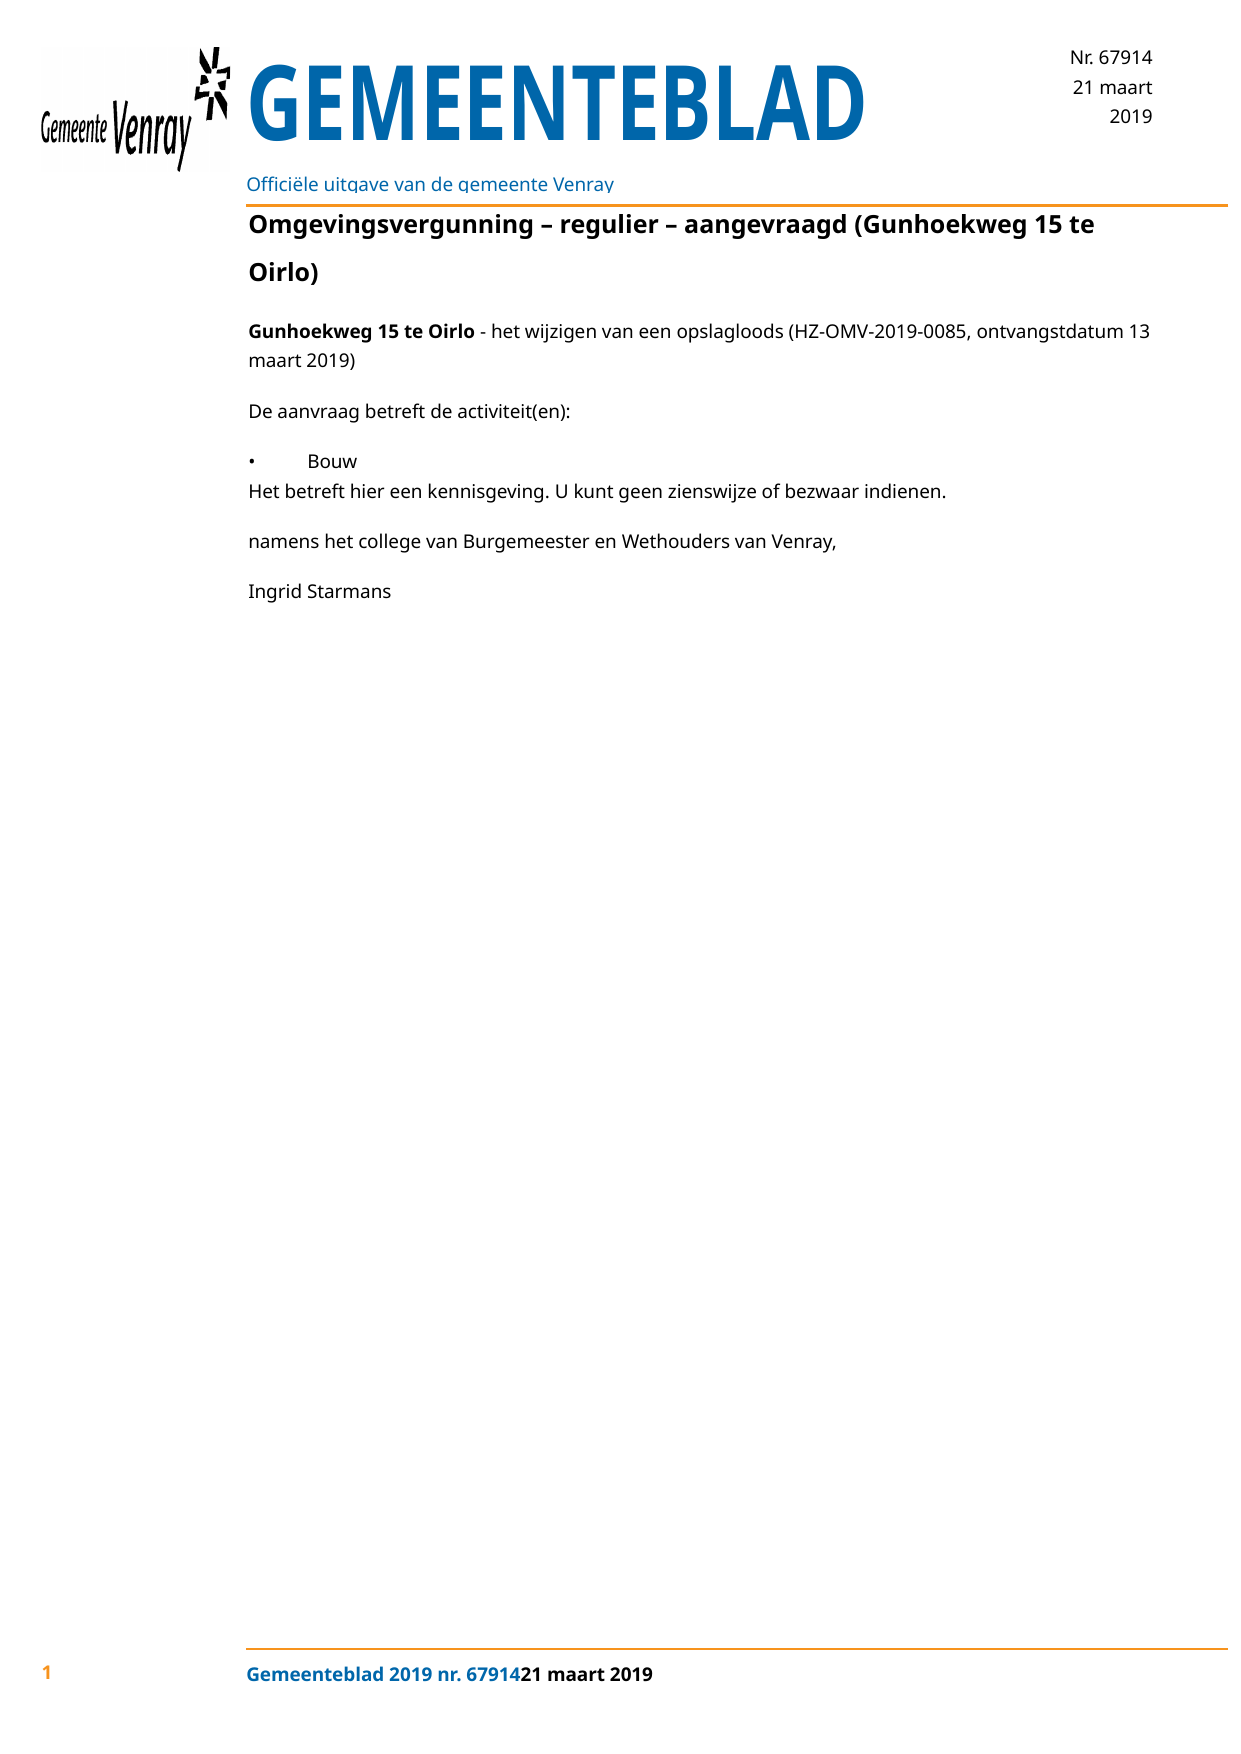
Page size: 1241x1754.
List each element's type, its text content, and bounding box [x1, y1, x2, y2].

picture [41, 47, 231, 172]
text namens het college van Burgemeester en Wethouders van Venray, [248, 528, 1152, 554]
text De aanvraag betreft de activiteit(en): [248, 398, 1152, 424]
list Bouw [248, 448, 1152, 474]
text Gunhoekweg 15 te Oirlo - het wijzigen van een opslagloods (HZ-OMV-2019-0085, ontvangstdatum 13 maart 2019) [248, 318, 1152, 373]
text Ingrid Starmans [248, 579, 1152, 604]
text Omgevingsvergunning – regulier – aangevraagd (Gunhoekweg 15 te Oirlo) [248, 207, 1152, 288]
text Het betreft hier een kennisgeving. U kunt geen zienswijze of bezwaar indienen. [248, 478, 1152, 504]
